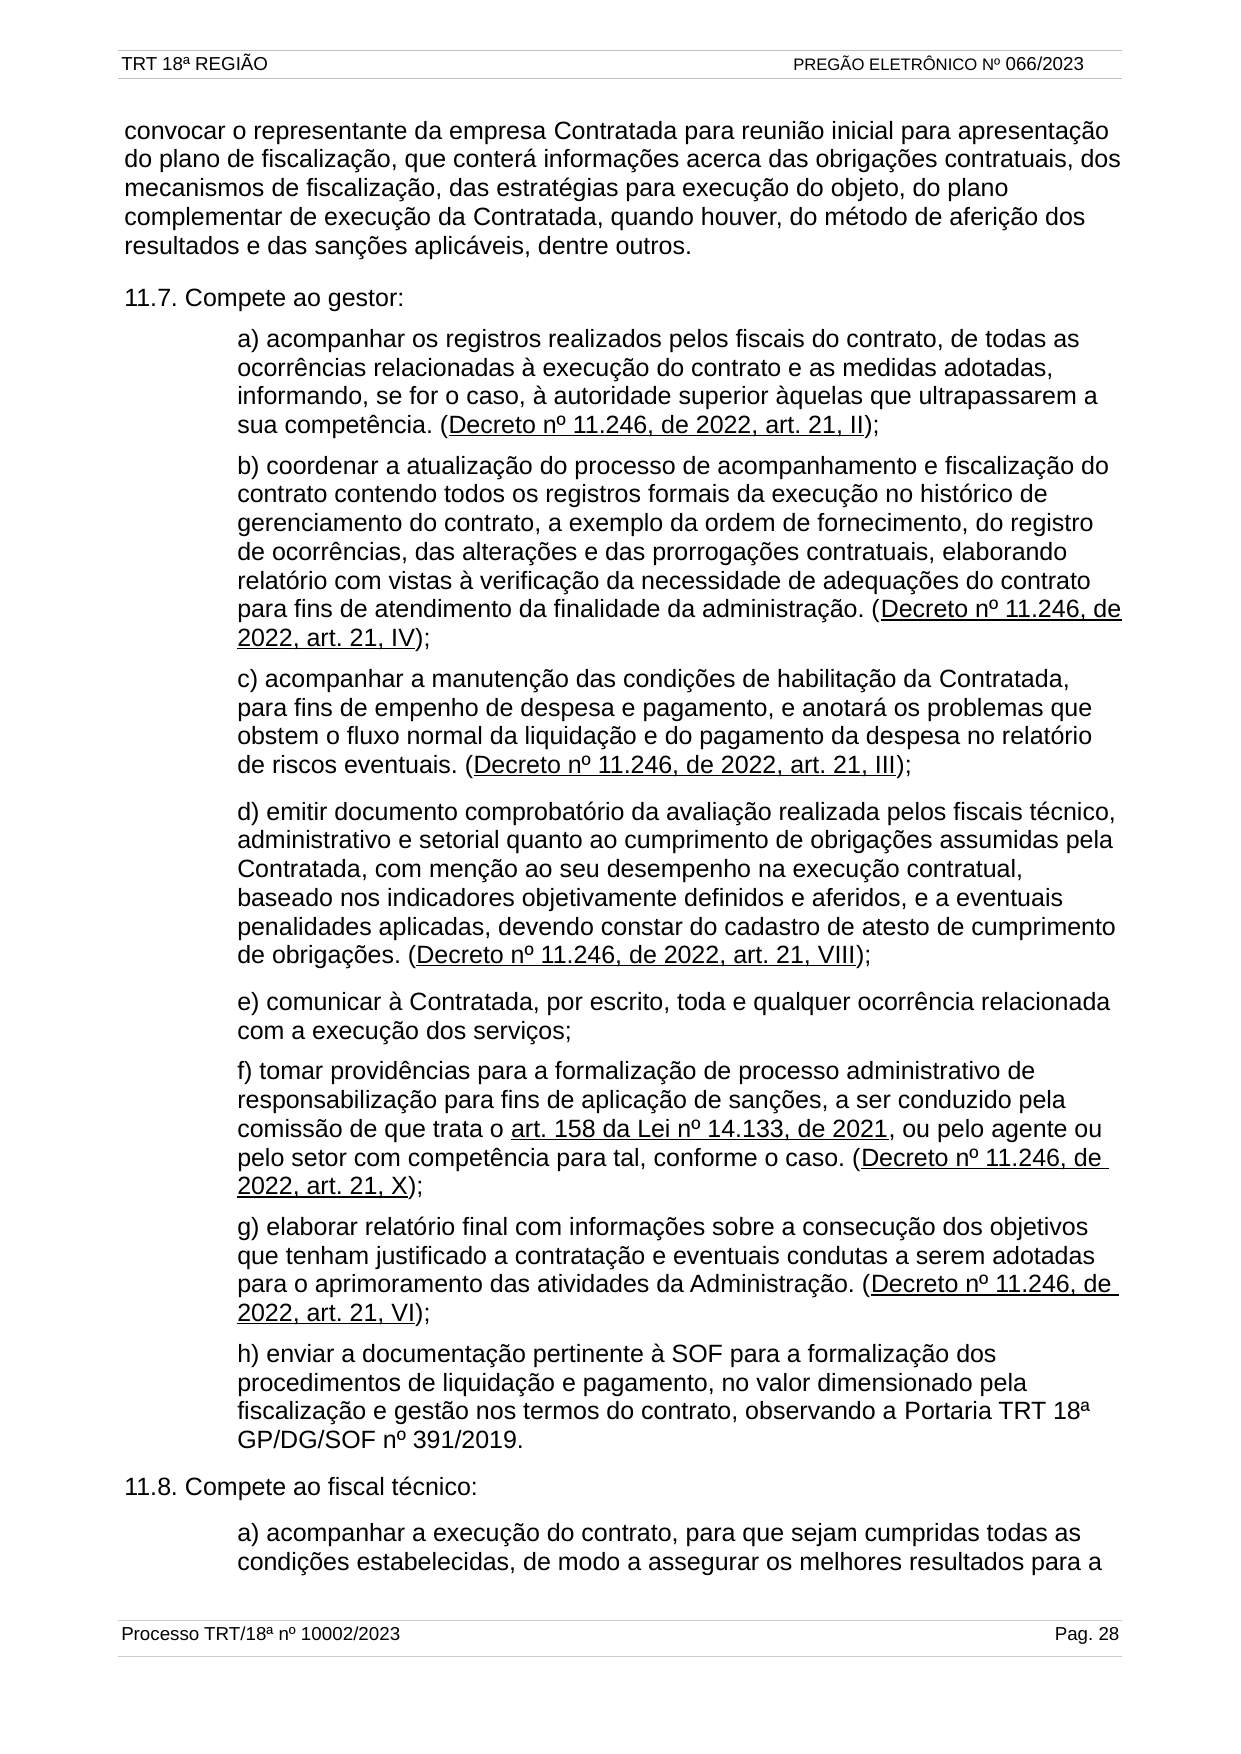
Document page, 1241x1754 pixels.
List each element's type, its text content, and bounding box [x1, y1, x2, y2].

list 11.8. Compete ao fiscal técnico: [77, 1472, 1122, 1500]
list f) tomar providências para a formalização de processo administrativo de responsabilização para fins de aplicação de sanções, a ser conduzido pela comissão de que trata o art. 158 da Lei nº 14.133, de 2021, ou pelo agente ou pelo setor com competência para tal, conforme o caso. (Decreto nº 11.246, de 2022, art. 21, X); [192, 1056, 1122, 1200]
list d) emitir documento comprobatório da avaliação realizada pelos fiscais técnico, administrativo e setorial quanto ao cumprimento de obrigações assumidas pela Contratada, com menção ao seu desempenho na execução contratual, baseado nos indicadores objetivamente definidos e aferidos, e a eventuais penalidades aplicadas, devendo constar do cadastro de atesto de cumprimento de obrigações. (Decreto nº 11.246, de 2022, art. 21, VIII); [192, 797, 1122, 969]
list c) acompanhar a manutenção das condições de habilitação da Contratada, para fins de empenho de despesa e pagamento, e anotará os problemas que obstem o fluxo normal da liquidação e do pagamento da despesa no relatório de riscos eventuais. (Decreto nº 11.246, de 2022, art. 21, III); [192, 664, 1122, 779]
list h) enviar a documentação pertinente à SOF para a formalização dos procedimentos de liquidação e pagamento, no valor dimensionado pela fiscalização e gestão nos termos do contrato, observando a Portaria TRT 18ª GP/DG/SOF nº 391/2019. [192, 1339, 1122, 1454]
list 11.7. Compete ao gestor: [77, 283, 1122, 312]
list a) acompanhar os registros realizados pelos fiscais do contrato, de todas as ocorrências relacionadas à execução do contrato e as medidas adotadas, informando, se for o caso, à autoridade superior àquelas que ultrapassarem a sua competência. (Decreto nº 11.246, de 2022, art. 21, II); [192, 324, 1122, 439]
list e) comunicar à Contratada, por escrito, toda e qualquer ocorrência relacionada com a execução dos serviços; [192, 987, 1122, 1044]
list convocar o representante da empresa Contratada para reunião inicial para apresentação do plano de fiscalização, que conterá informações acerca das obrigações contratuais, dos mecanismos de fiscalização, das estratégias para execução do objeto, do plano complementar de execução da Contratada, quando houver, do método de aferição dos resultados e das sanções aplicáveis, dentre outros. [77, 116, 1122, 259]
list g) elaborar relatório final com informações sobre a consecução dos objetivos que tenham justificado a contratação e eventuais condutas a serem adotadas para o aprimoramento das atividades da Administração. (Decreto nº 11.246, de 2022, art. 21, VI); [192, 1212, 1122, 1327]
list a) acompanhar a execução do contrato, para que sejam cumpridas todas as condições estabelecidas, de modo a assegurar os melhores resultados para a [192, 1518, 1122, 1576]
list b) coordenar a atualização do processo de acompanhamento e fiscalização do contrato contendo todos os registros formais da execução no histórico de gerenciamento do contrato, a exemplo da ordem de fornecimento, do registro de ocorrências, das alterações e das prorrogações contratuais, elaborando relatório com vistas à verificação da necessidade de adequações do contrato para fins de atendimento da finalidade da administração. (Decreto nº 11.246, de 2022, art. 21, IV); [192, 451, 1122, 652]
